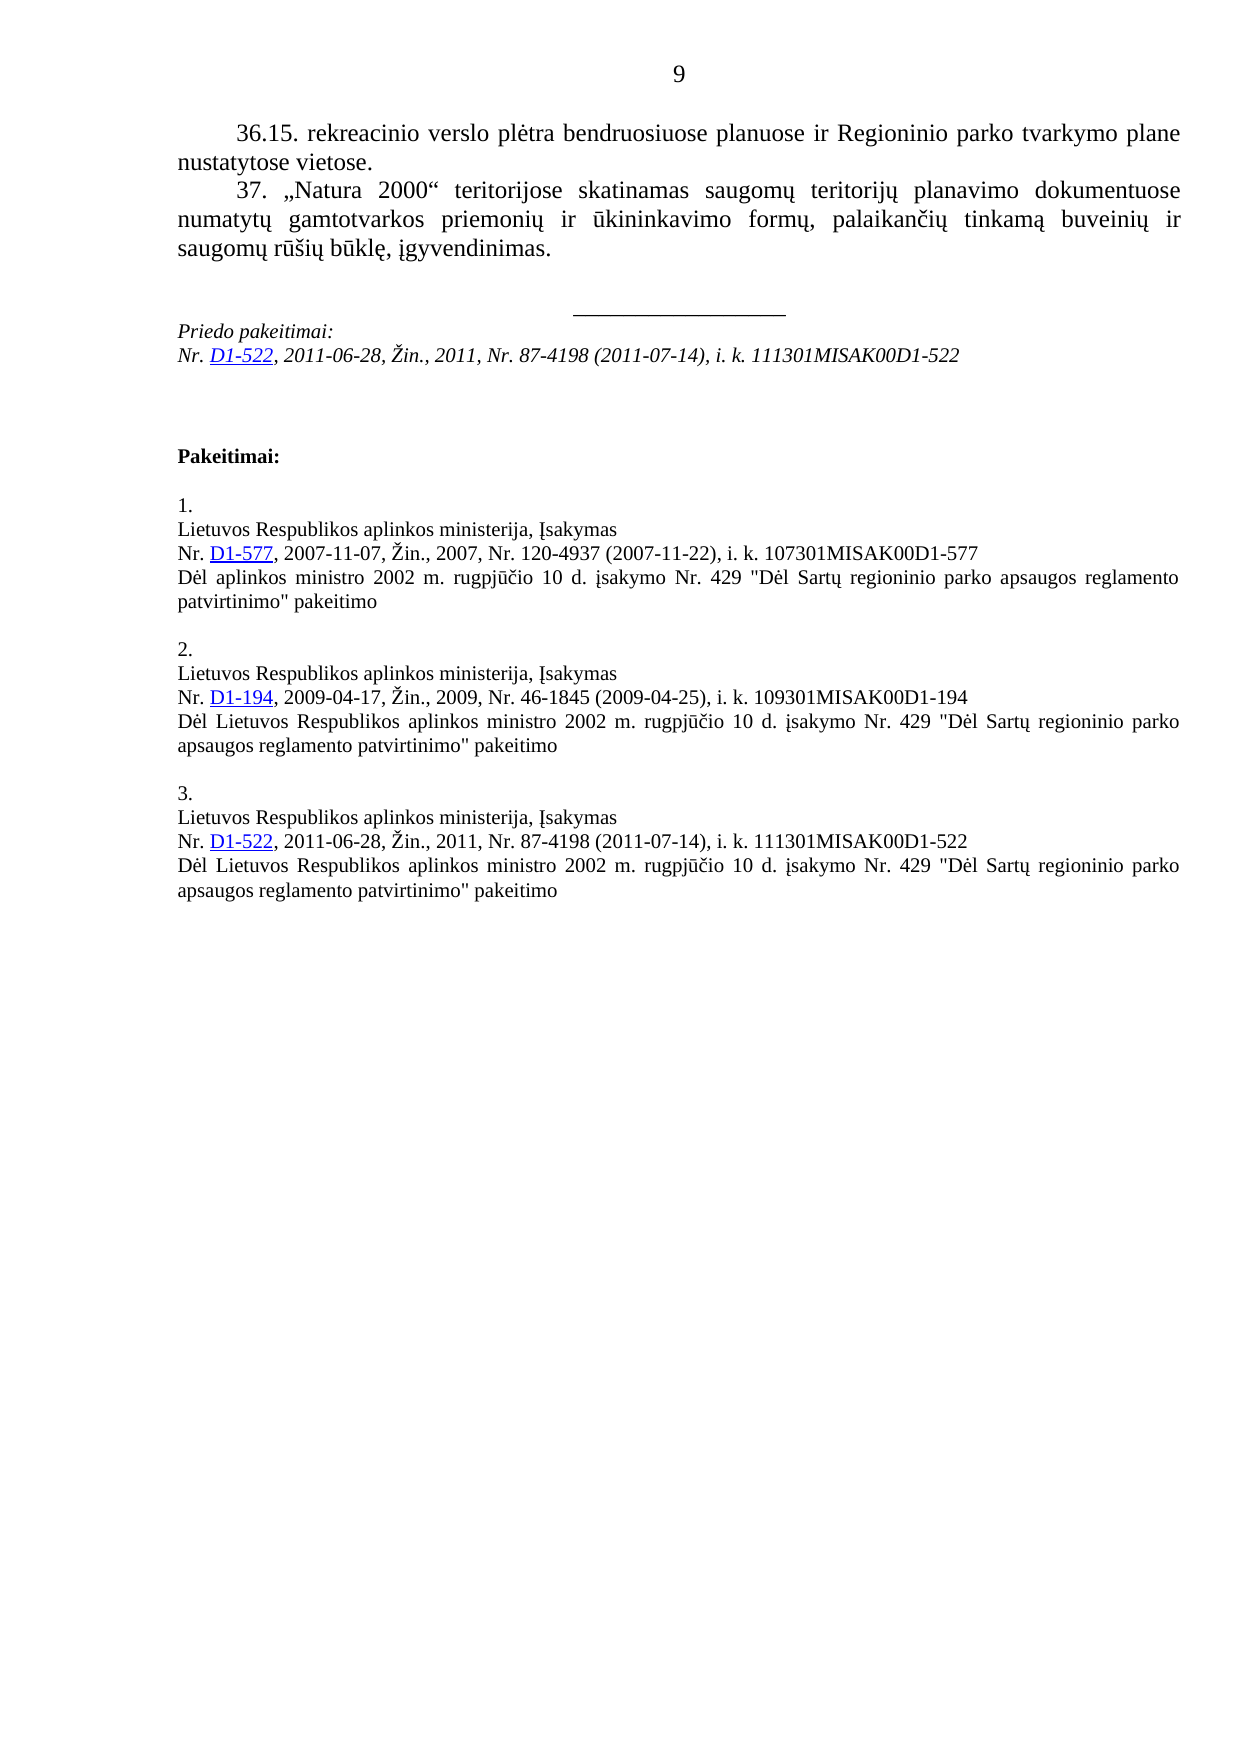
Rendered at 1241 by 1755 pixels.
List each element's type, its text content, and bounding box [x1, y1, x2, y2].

text 3. [177, 781, 1181, 805]
text Lietuvos Respublikos aplinkos ministerija, Įsakymas [177, 661, 1181, 685]
text Dėl Lietuvos Respublikos aplinkos ministro 2002 m. rugpjūčio 10 d. įsakymo Nr. 429 "Dėl Sartų regioninio parko apsaugos reglamento patvirtinimo" pakeitimo [177, 853, 1181, 902]
text Nr. D1-194, 2009-04-17, Žin., 2009, Nr. 46-1845 (2009-04-25), i. k. 109301MISAK00D1-194 [177, 685, 1181, 709]
text 37. „Natura 2000“ teritorijose skatinamas saugomų teritorijų planavimo dokumentuose numatytų gamtotvarkos priemonių ir ūkininkavimo formų, palaikančių tinkamą buveinių ir saugomų rūšių būklę, įgyvendinimas. [177, 176, 1181, 262]
text Dėl aplinkos ministro 2002 m. rugpjūčio 10 d. įsakymo Nr. 429 "Dėl Sartų regioninio parko apsaugos reglamento patvirtinimo" pakeitimo [177, 565, 1181, 613]
text Nr. D1-522, 2011-06-28, Žin., 2011, Nr. 87-4198 (2011-07-14), i. k. 111301MISAK00D1-522 [177, 343, 1181, 367]
text Lietuvos Respublikos aplinkos ministerija, Įsakymas [177, 517, 1181, 541]
text Priedo pakeitimai: [177, 319, 1181, 343]
text _________________ [177, 291, 1181, 319]
text 1. [177, 492, 1181, 517]
text Nr. D1-577, 2007-11-07, Žin., 2007, Nr. 120-4937 (2007-11-22), i. k. 107301MISAK00D1-577 [177, 541, 1181, 565]
text Lietuvos Respublikos aplinkos ministerija, Įsakymas [177, 805, 1181, 829]
text 36.15. rekreacinio verslo plėtra bendruosiuose planuose ir Regioninio parko tvarkymo plane nustatytose vietose. [177, 118, 1181, 176]
text Nr. D1-522, 2011-06-28, Žin., 2011, Nr. 87-4198 (2011-07-14), i. k. 111301MISAK00D1-522 [177, 829, 1181, 853]
text Dėl Lietuvos Respublikos aplinkos ministro 2002 m. rugpjūčio 10 d. įsakymo Nr. 429 "Dėl Sartų regioninio parko apsaugos reglamento patvirtinimo" pakeitimo [177, 709, 1181, 757]
text 2. [177, 637, 1181, 661]
text Pakeitimai: [177, 444, 1181, 468]
